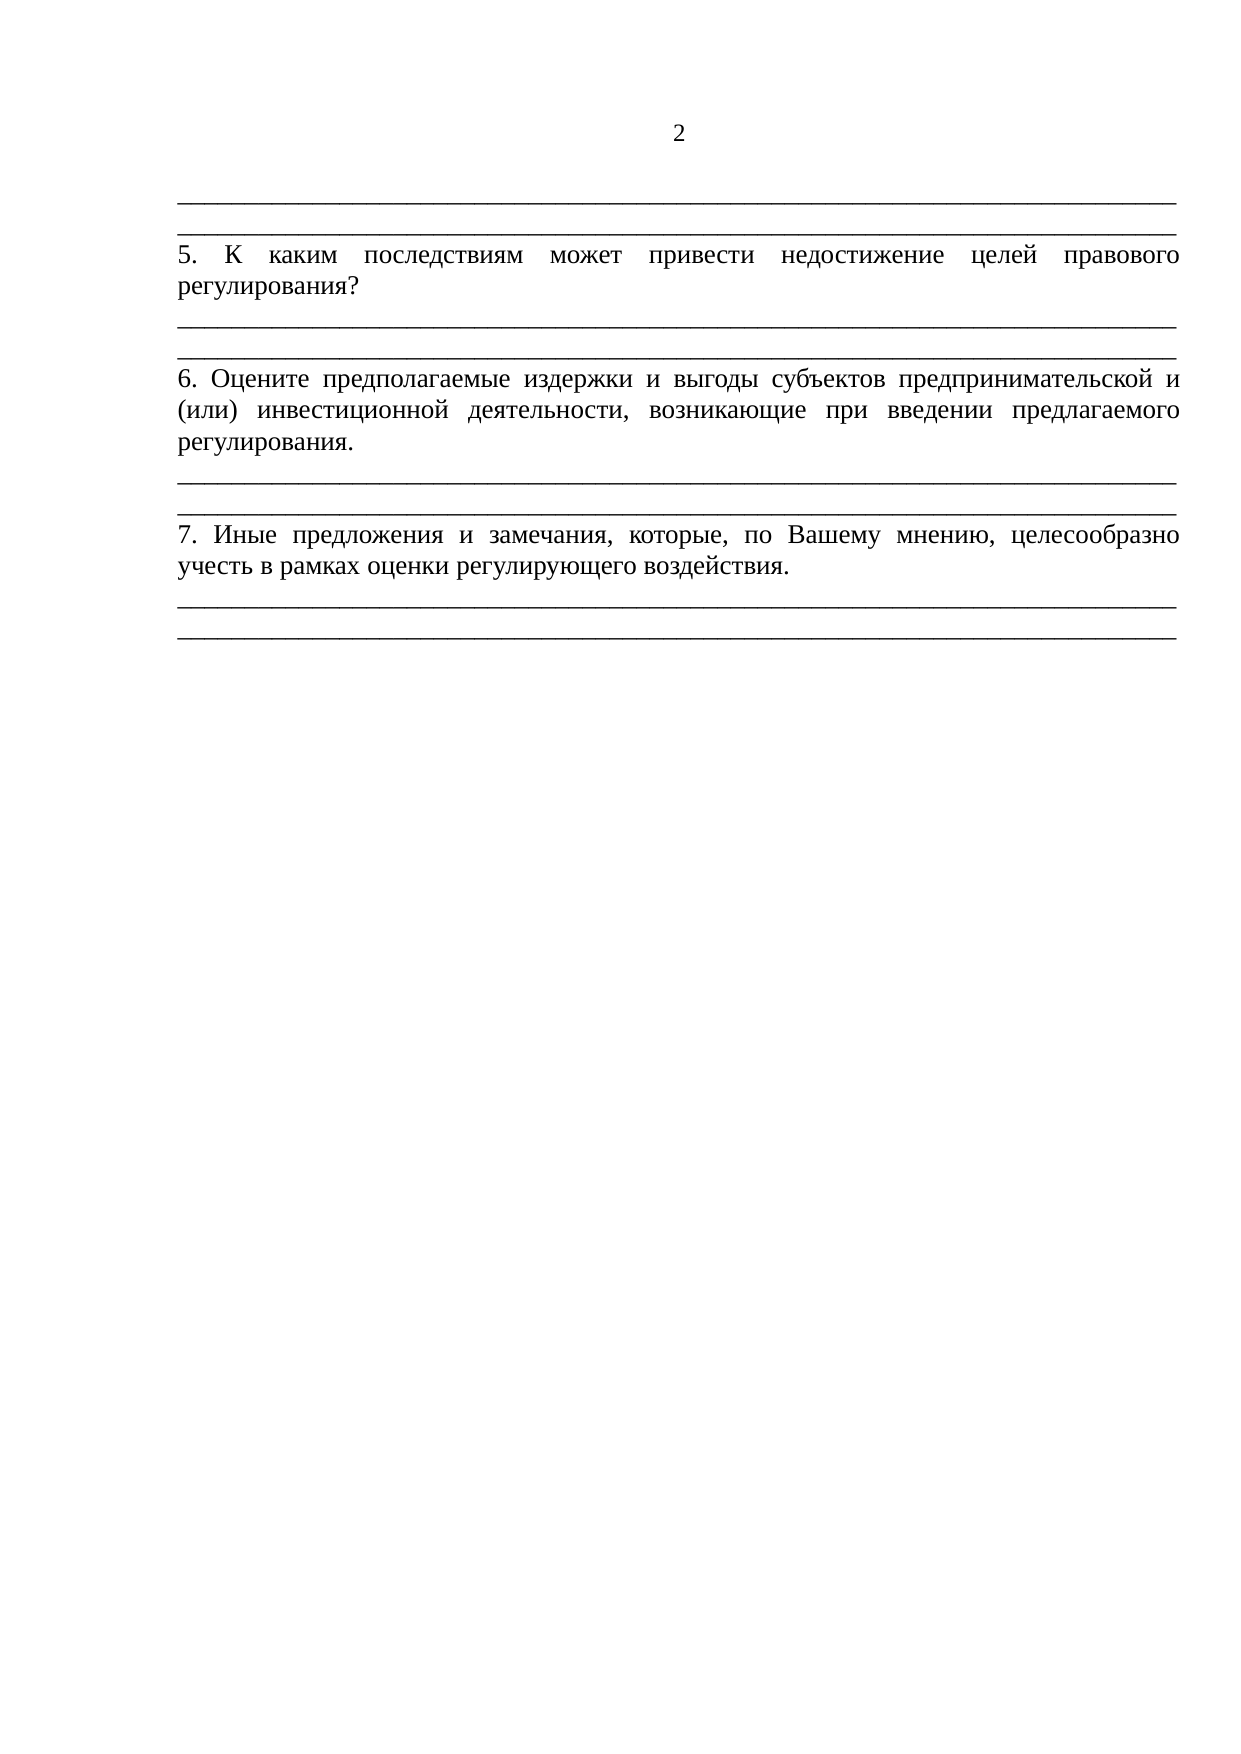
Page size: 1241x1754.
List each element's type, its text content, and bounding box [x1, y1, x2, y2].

text __________________________________________________________________________ [177, 332, 1181, 363]
text __________________________________________________________________________ [177, 487, 1181, 518]
text __________________________________________________________________________ [177, 580, 1181, 611]
text __________________________________________________________________________ [177, 456, 1181, 487]
text __________________________________________________________________________ [177, 611, 1181, 642]
text __________________________________________________________________________ [177, 208, 1181, 239]
text 7. Иные предложения и замечания, которые, по Вашему мнению, целесообразно учесть в рамках оценки регулирующего воздействия. [177, 518, 1181, 580]
text __________________________________________________________________________ [177, 301, 1181, 332]
text 6. Оцените предполагаемые издержки и выгоды субъектов предпринимательской и (или) инвестиционной деятельности, возникающие при введении предлагаемого регулирования. [177, 363, 1181, 456]
text __________________________________________________________________________ [177, 177, 1181, 208]
text 5. К каким последствиям может привести недостижение целей правового регулирования? [177, 239, 1181, 301]
